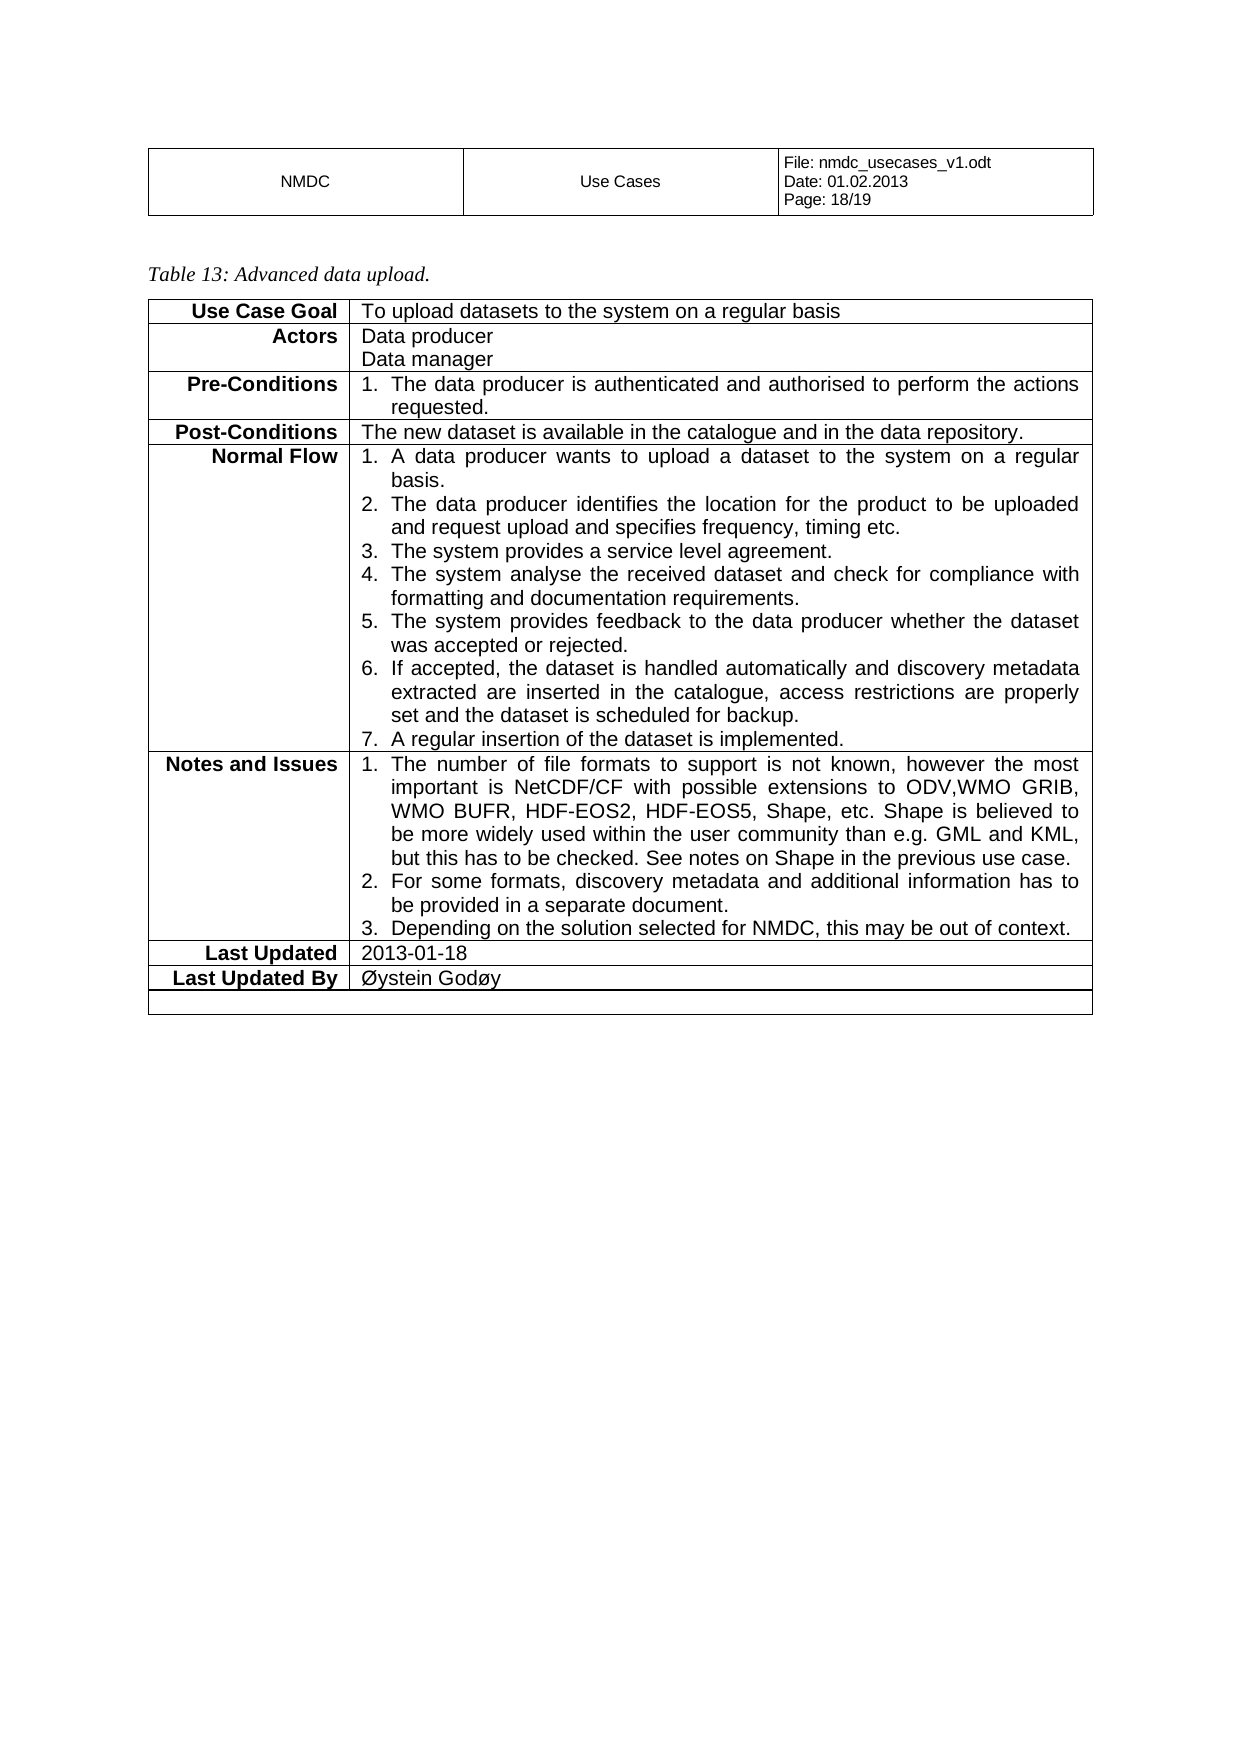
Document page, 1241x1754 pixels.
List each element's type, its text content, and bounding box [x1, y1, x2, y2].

table_cell Last Updated [149, 941, 349, 965]
table_cell The new dataset is available in the catalogue and in the data repository. [350, 420, 1092, 444]
table_cell 2013-01-18 [350, 941, 1092, 965]
table_cell A data producer wants to upload a dataset to the system on a regular basis. The data producer identifies the location for the product to be uploaded and request upload and specifies frequency, timing etc. The system provides a service level agreement. The system analyse the received dataset and check for compliance with formatting and documentation requirements. The system provides feedback to the data producer whether the dataset was accepted or rejected. If accepted, the dataset is handled automatically and discovery metadata extracted are inserted in the catalogue, access restrictions are properly set and the dataset is scheduled for backup. A regular insertion of the dataset is implemented. [350, 445, 1092, 751]
table_header To upload datasets to the system on a regular basis [350, 300, 1092, 323]
table_cell Pre-Conditions [149, 372, 349, 419]
table_cell Post-Conditions [149, 420, 349, 444]
table_cell [149, 991, 1092, 1014]
table_cell The number of file formats to support is not known, however the most important is NetCDF/CF with possible extensions to ODV,WMO GRIB, WMO BUFR, HDF-EOS2, HDF-EOS5, Shape, etc. Shape is believed to be more widely used within the user community than e.g. GML and KML, but this has to be checked. See notes on Shape in the previous use case. For some formats, discovery metadata and additional information has to be provided in a separate document. Depending on the solution selected for NMDC, this may be out of context. [350, 752, 1092, 940]
table_cell Notes and Issues [149, 752, 349, 940]
table_header Use Case Goal [149, 300, 349, 323]
table_cell Actors [149, 324, 349, 371]
table_cell Last Updated By [149, 966, 349, 989]
table_cell Normal Flow [149, 445, 349, 751]
text Table 13: Advanced data upload. [148, 263, 1093, 286]
table_cell The data producer is authenticated and authorised to perform the actions requested. [350, 372, 1092, 419]
table_cell Data producer Data manager [350, 324, 1092, 371]
table_cell Øystein Godøy [350, 966, 1092, 989]
